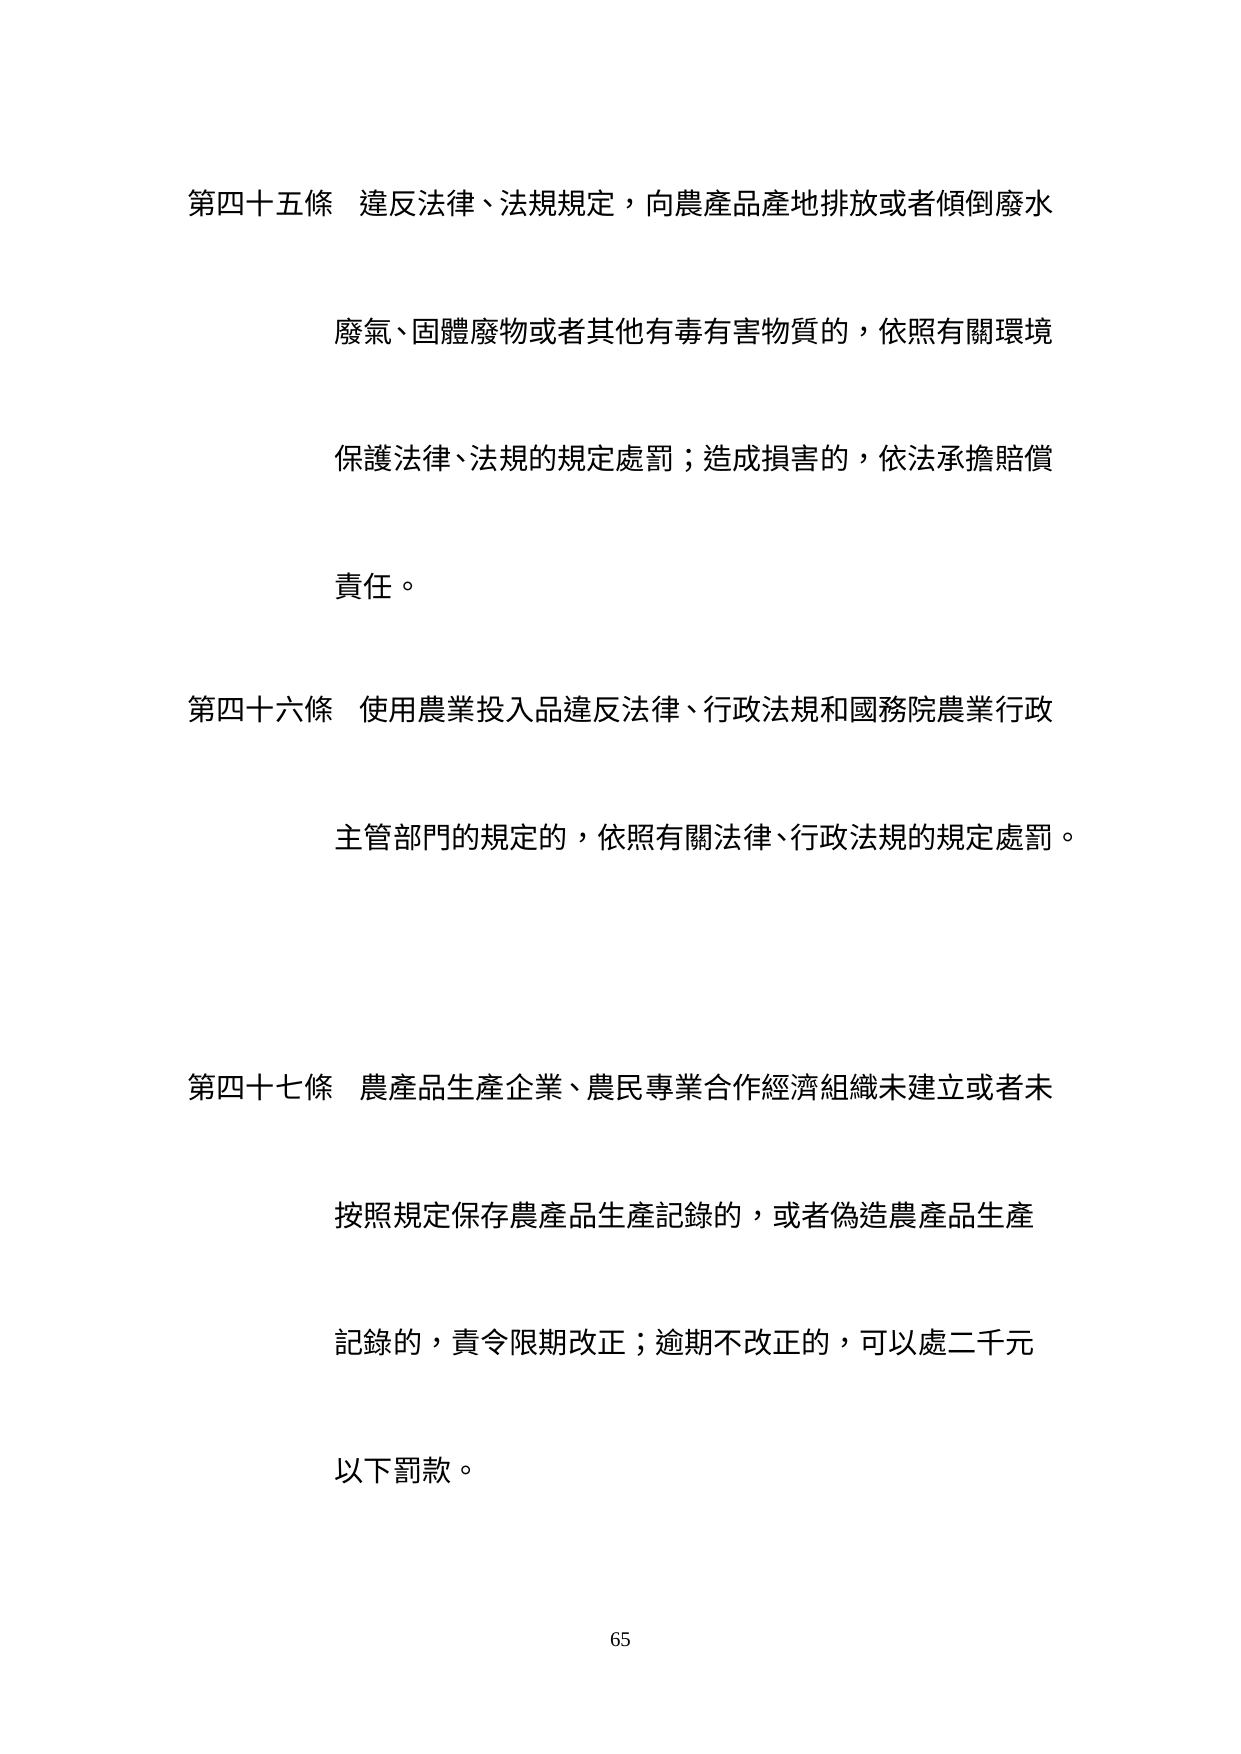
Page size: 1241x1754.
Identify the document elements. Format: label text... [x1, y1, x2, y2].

subtitle 第四十六條 使用農業投入品違反法律、行政法規和國務院農業行政主管部門的規定的，依照有關法律、行政法規的規定處罰。 [187, 670, 1053, 1000]
subtitle 第四十五條 違反法律、法規規定，向農產品產地排放或者傾倒廢水、廢氣、固體廢物或者其他有毒有害物質的，依照有關環境保護法律、法規的規定處罰；造成損害的，依法承擔賠償責任。 [187, 164, 1053, 622]
subtitle 第四十七條 農產品生產企業、農民專業合作經濟組織未建立或者未按照規定保存農產品生產記錄的，或者偽造農產品生產記錄的，責令限期改正；逾期不改正的，可以處二千元以下罰款。 [187, 1049, 1053, 1506]
